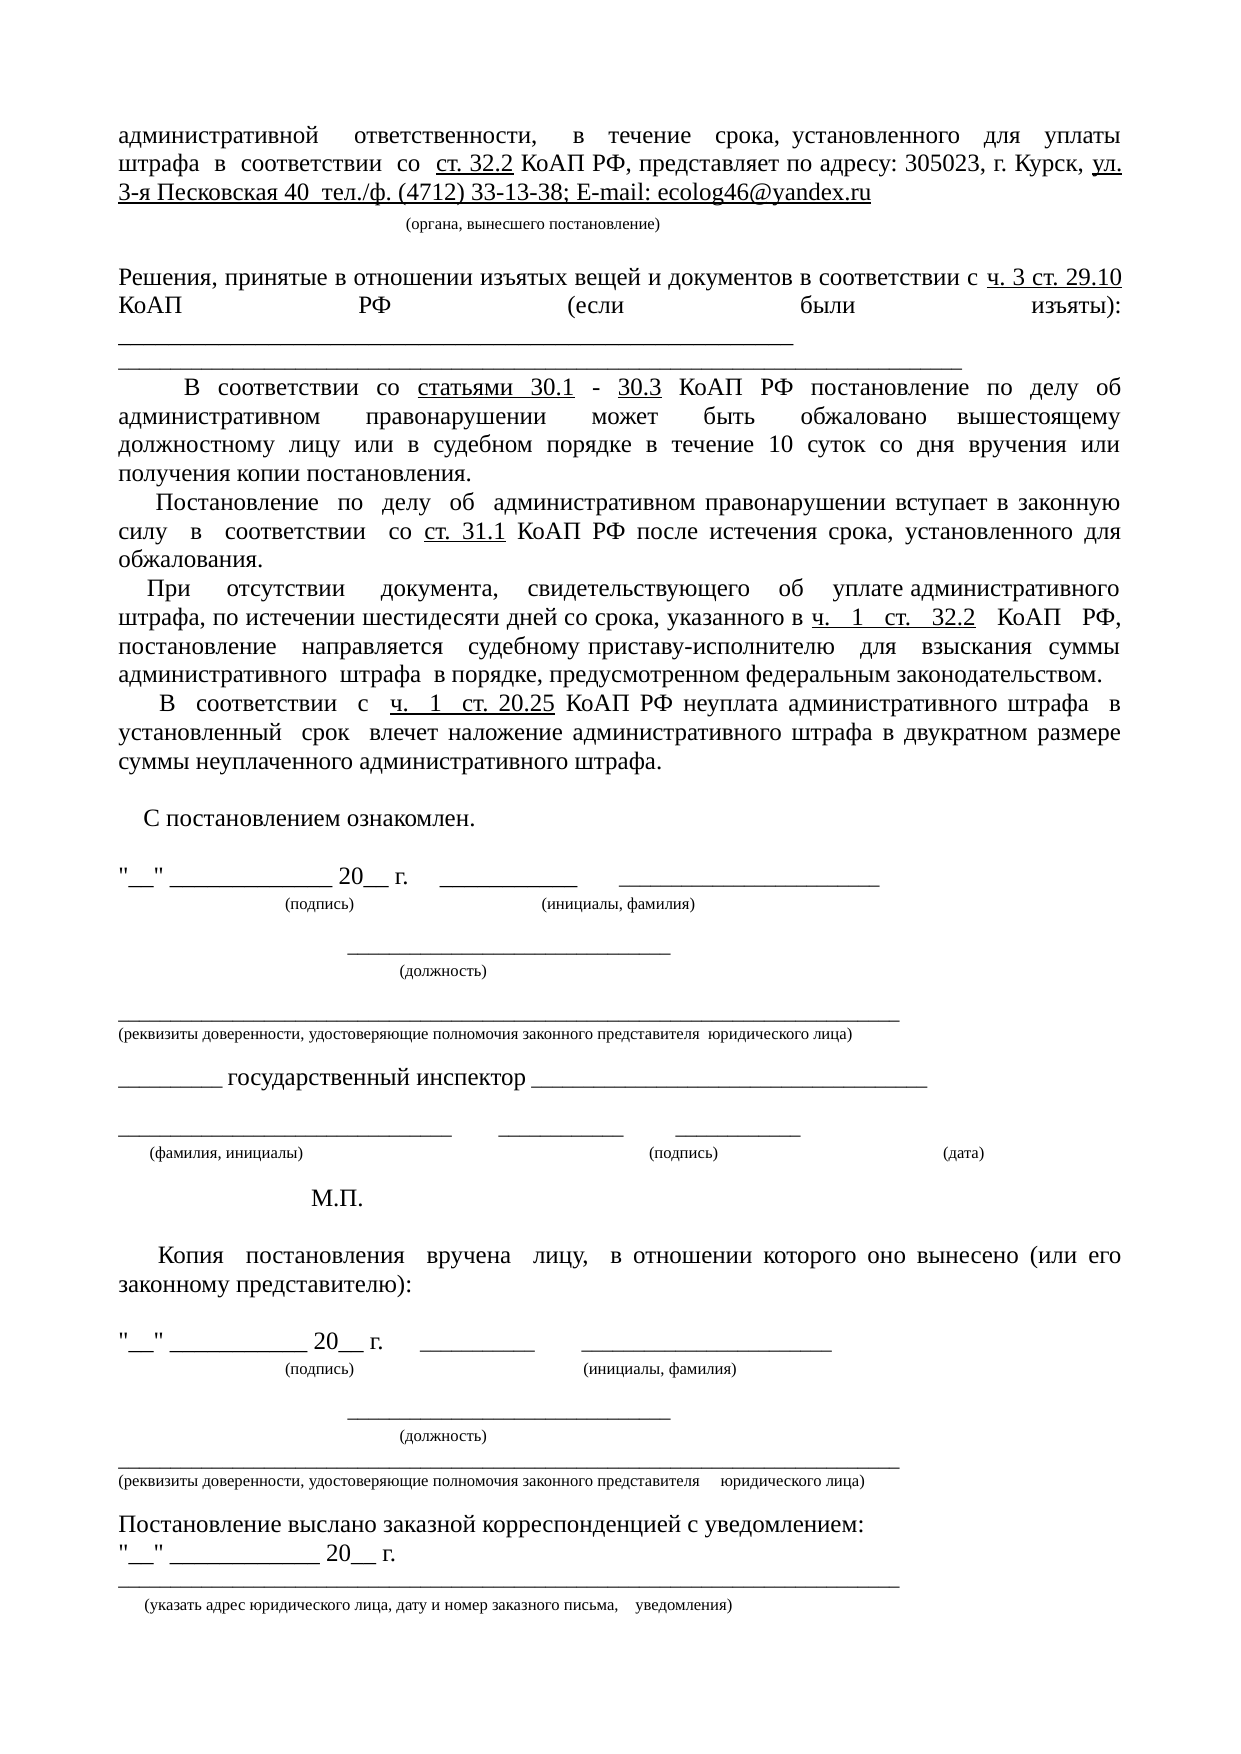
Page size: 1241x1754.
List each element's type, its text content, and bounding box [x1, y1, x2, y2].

text Решения, принятые в отношении изъятых вещей и документов в соответствии с ч. 3 ст. 29.10 КоАП РФ (если были изъяты): ______________________________________________________ [118, 262, 1122, 348]
text (органа, вынесшего постановление) [118, 204, 1122, 243]
text М.П. [118, 1183, 1122, 1211]
text _________________________________________________________________________________ [118, 348, 1122, 372]
text ________________________________ ____________ ____________ [118, 1115, 1122, 1139]
text (должность) [118, 1422, 1122, 1446]
text (подпись) (инициалы, фамилия) [118, 1355, 1122, 1379]
text административной ответственности, в течение срока, установленного для уплаты штрафа в соответствии со ст. 32.2 КоАП РФ, представляет по адресу: 305023, г. Курск, ул. 3-я Песковская 40 тел./ф. (4712) 33-13-38; E-mail: ecolog46@yandex.ru [118, 120, 1122, 204]
text (реквизиты доверенности, удостоверяющие полномочия законного представителя юридического лица) [118, 1024, 1122, 1043]
text Постановление по делу об административном правонарушении вступает в законную силу в соответствии со ст. 31.1 КоАП РФ после истечения срока, установленного для обжалования. [118, 487, 1122, 573]
text В соответствии со статьями 30.1 - 30.3 КоАП РФ постановление по делу об административном правонарушении может быть обжаловано вышестоящему должностному лицу или в судебном порядке в течение 10 суток со дня вручения или получения копии постановления. [118, 372, 1122, 487]
text ___________________________________________________________________________ [118, 1000, 1122, 1024]
text (должность) [118, 957, 1122, 981]
text ___________________________________________________________________________ [118, 1566, 1122, 1590]
text (реквизиты доверенности, удостоверяющие полномочия законного представителя юридического лица) [118, 1471, 1122, 1490]
text _______________________________ [118, 933, 1122, 957]
text При отсутствии документа, свидетельствующего об уплате административного штрафа, по истечении шестидесяти дней со срока, указанного в ч. 1 ст. 32.2 КоАП РФ, постановление направляется судебному приставу-исполнителю для взыскания суммы административного штрафа в порядке, предусмотренном федеральным законодательством. [118, 573, 1122, 688]
text [118, 249, 1122, 256]
text (указать адрес юридического лица, дату и номер заказного письма, уведомления) [118, 1590, 1122, 1614]
text Копия постановления вручена лицу, в отношении которого оно вынесено (или его законному представителю): [118, 1240, 1122, 1298]
text ___________________________________________________________________________ [118, 1446, 1122, 1471]
text "__" ___________ 20__ г. ___________ ________________________ [118, 1326, 1122, 1355]
text "__" ____________ 20__ г. [118, 1538, 1122, 1566]
text С постановлением ознакомлен. [118, 803, 1122, 832]
text (подпись) (инициалы, фамилия) [118, 889, 1122, 914]
text _______________________________ [118, 1398, 1122, 1422]
text __________ государственный инспектор ______________________________________ [118, 1062, 1122, 1091]
text (фамилия, инициалы) (подпись) (дата) [118, 1139, 1122, 1163]
text В соответствии с ч. 1 ст. 20.25 КоАП РФ неуплата административного штрафа в установленный срок влечет наложение административного штрафа в двукратном размере суммы неуплаченного административного штрафа. [118, 688, 1122, 774]
text "__" _____________ 20__ г. ___________ _________________________ [118, 861, 1122, 889]
text Постановление выслано заказной корреспонденцией с уведомлением: [118, 1509, 1122, 1538]
